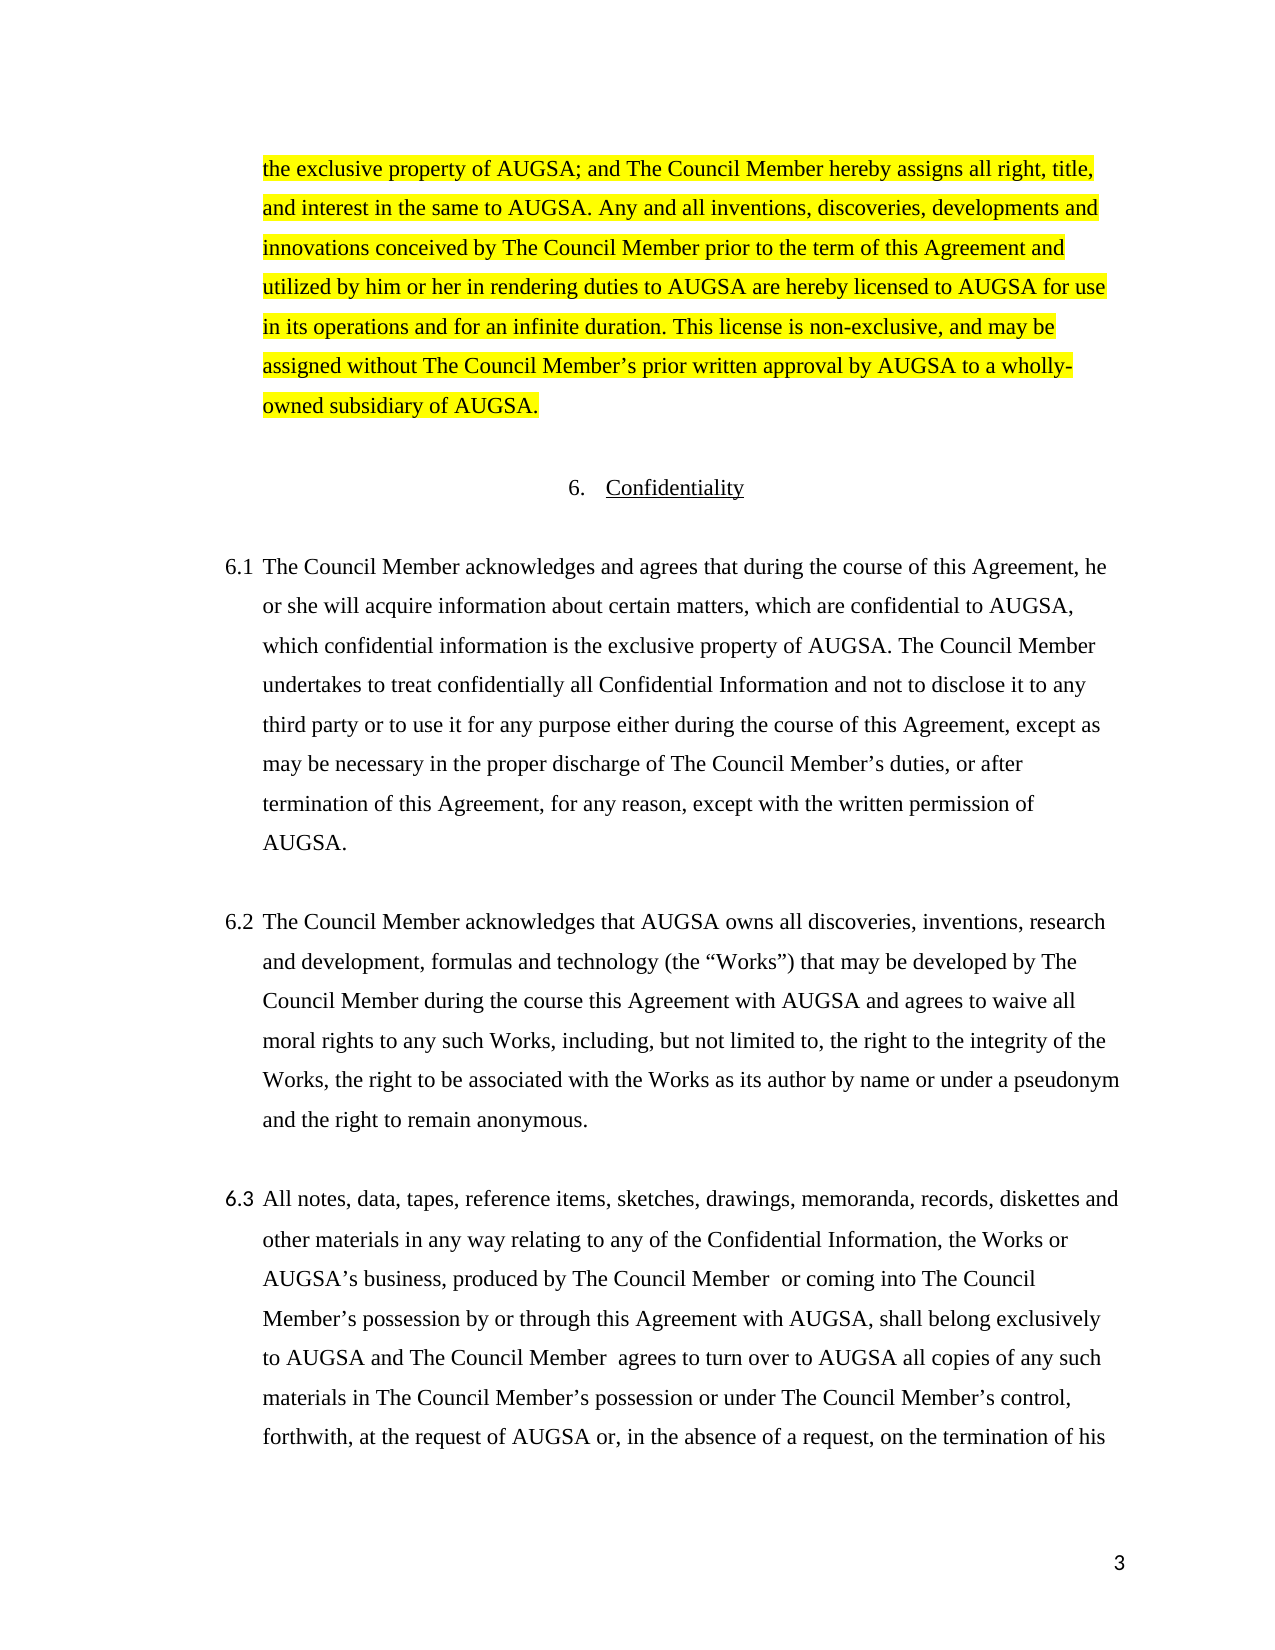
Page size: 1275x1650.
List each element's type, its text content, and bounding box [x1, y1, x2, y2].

list The Council Member acknowledges and agrees that during the course of this Agreement, he or she will acquire information about certain matters, which are confidential to AUGSA, which confidential information is the exclusive property of AUGSA. The Council Member undertakes to treat confidentially all Confidential Information and not to disclose it to any third party or to use it for any purpose either during the course of this Agreement, except as may be necessary in the proper discharge of The Council Member’s duties, or after termination of this Agreement, for any reason, except with the written permission of AUGSA. [225, 553, 1125, 895]
list the exclusive property of AUGSA; and The Council Member hereby assigns all right, title, and interest in the same to AUGSA. Any and all inventions, discoveries, developments and innovations conceived by The Council Member prior to the term of this Agreement and utilized by him or her in rendering duties to AUGSA are hereby licensed to AUGSA for use in its operations and for an infinite duration. This license is non-exclusive, and may be assigned without The Council Member’s prior written approval by AUGSA to a wholly-owned subsidiary of AUGSA. [225, 155, 1125, 460]
list Confidentiality [187, 474, 1125, 540]
list The Council Member acknowledges that AUGSA owns all discoveries, inventions, research and development, formulas and technology (the “Works”) that may be developed by The Council Member during the course this Agreement with AUGSA and agrees to waive all moral rights to any such Works, including, but not limited to, the right to the integrity of the Works, the right to be associated with the Works as its author by name or under a pseudonym and the right to remain anonymous. [225, 908, 1125, 1171]
list All notes, data, tapes, reference items, sketches, drawings, memoranda, records, diskettes and other materials in any way relating to any of the Confidential Information, the Works or AUGSA’s business, produced by The Council Member or coming into The Council Member’s possession by or through this Agreement with AUGSA, shall belong exclusively to AUGSA and The Council Member agrees to turn over to AUGSA all copies of any such materials in The Council Member’s possession or under The Council Member’s control, forthwith, at the request of AUGSA or, in the absence of a request, on the termination of his [225, 1184, 1125, 1449]
